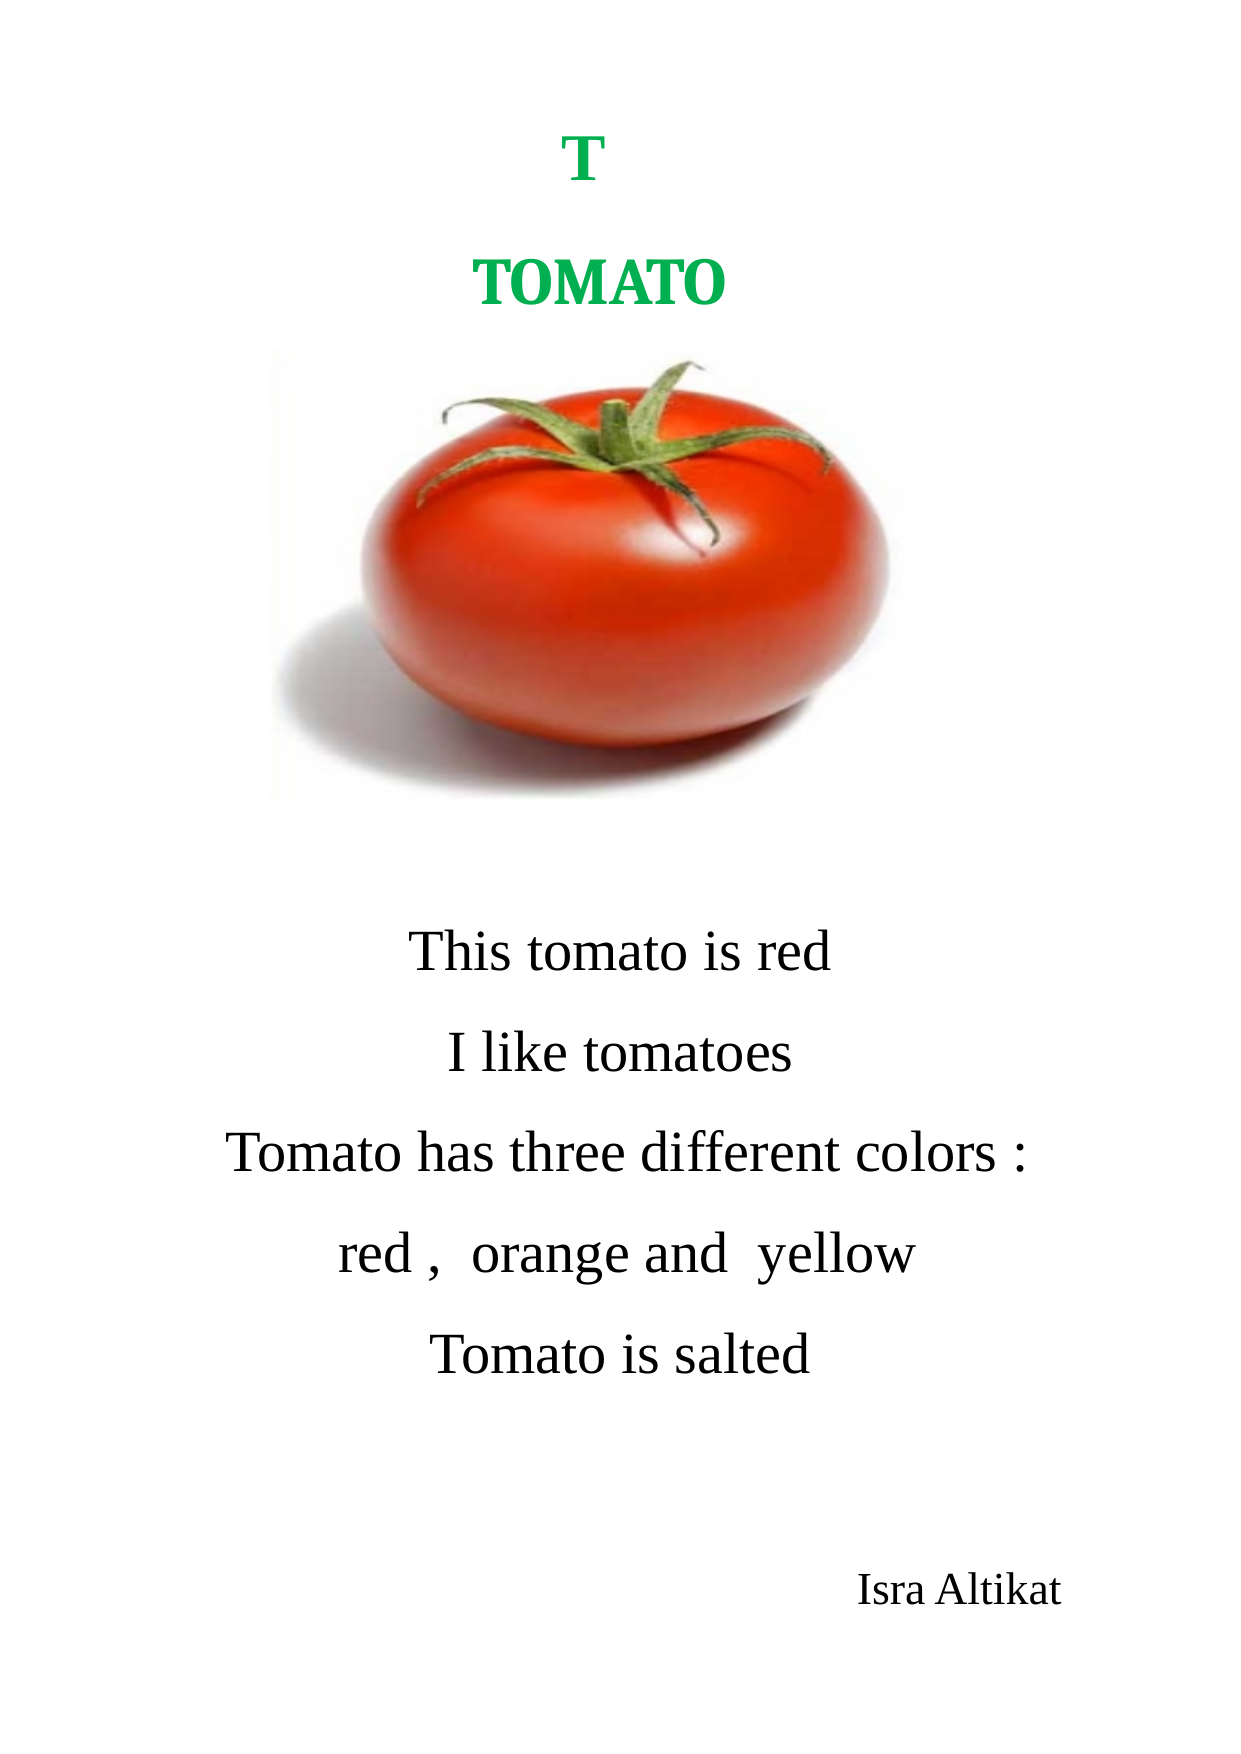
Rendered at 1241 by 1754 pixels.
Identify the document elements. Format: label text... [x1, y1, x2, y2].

picture [261, 321, 970, 810]
text This tomato is red [118, 916, 1122, 983]
text Tomato is salted [118, 1318, 1122, 1386]
text Tomato has three different colors : [118, 1117, 1122, 1184]
text T [118, 118, 1122, 195]
text I like tomatoes [118, 1017, 1122, 1084]
text red , orange and yellow [118, 1218, 1122, 1285]
subtitle TOMATO [118, 245, 1122, 321]
text Isra Altikat [118, 1561, 1122, 1614]
